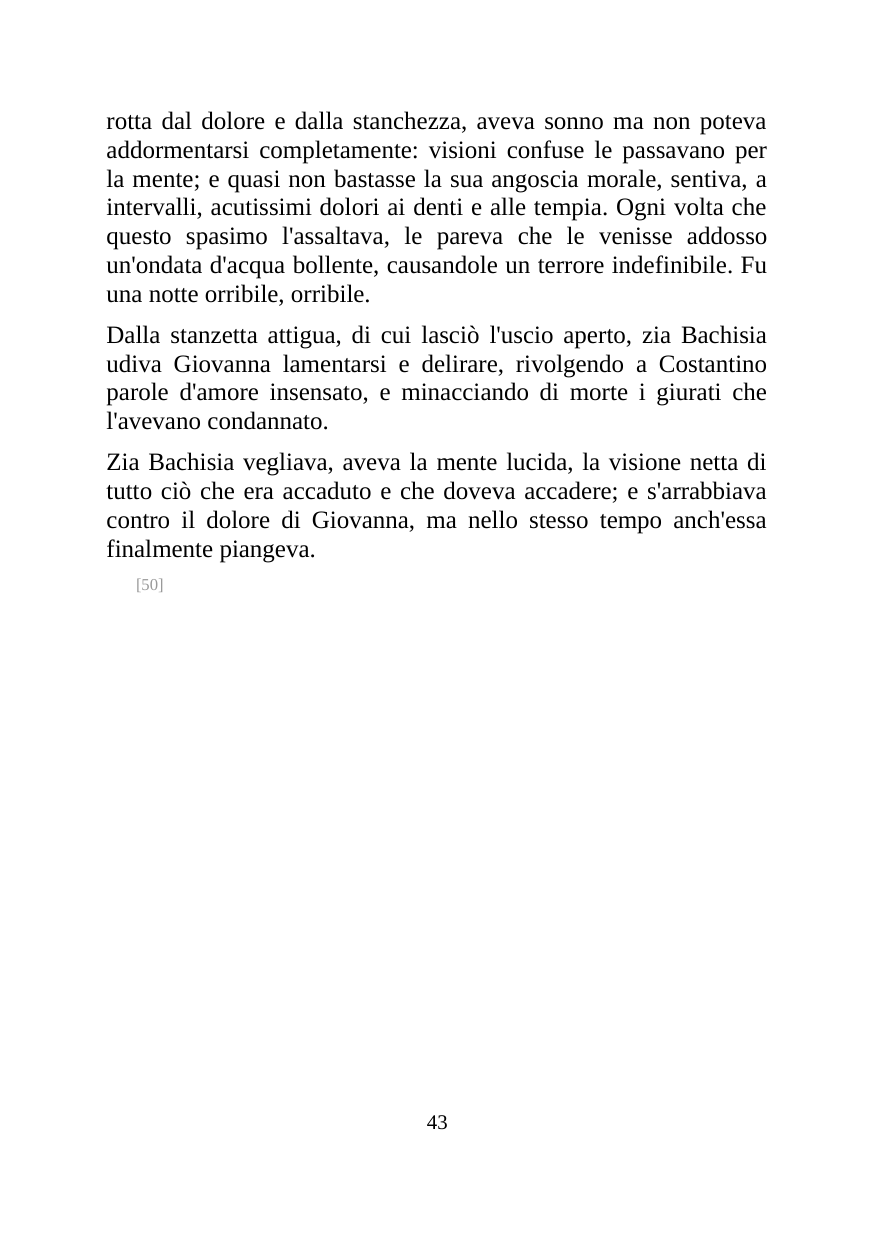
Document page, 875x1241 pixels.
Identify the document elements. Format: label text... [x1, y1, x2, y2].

text Zia Bachisia vegliava, aveva la mente lucida, la visione netta di tutto ciò che era accaduto e che doveva accadere; e s'arrabbiava contro il dolore di Giovanna, ma nello stesso tempo anch'essa finalmente piangeva. [106, 447, 768, 562]
text Dalla stanzetta attigua, di cui lasciò l'uscio aperto, zia Bachisia udiva Giovanna lamentarsi e delirare, rivolgendo a Costantino parole d'amore insensato, e minacciando di morte i giurati che l'avevano condannato. [106, 320, 768, 435]
text [50] [164, 575, 768, 594]
text rotta dal dolore e dalla stanchezza, aveva sonno ma non poteva addormentarsi completamente: visioni confuse le passavano per la mente; e quasi non bastasse la sua angoscia morale, sentiva, a intervalli, acutissimi dolori ai denti e alle tempia. Ogni volta che questo spasimo l'assaltava, le pareva che le venisse addosso un'ondata d'acqua bollente, causandole un terrore indefinibile. Fu una notte orribile, orribile. [106, 106, 768, 307]
text [50] [106, 575, 136, 594]
